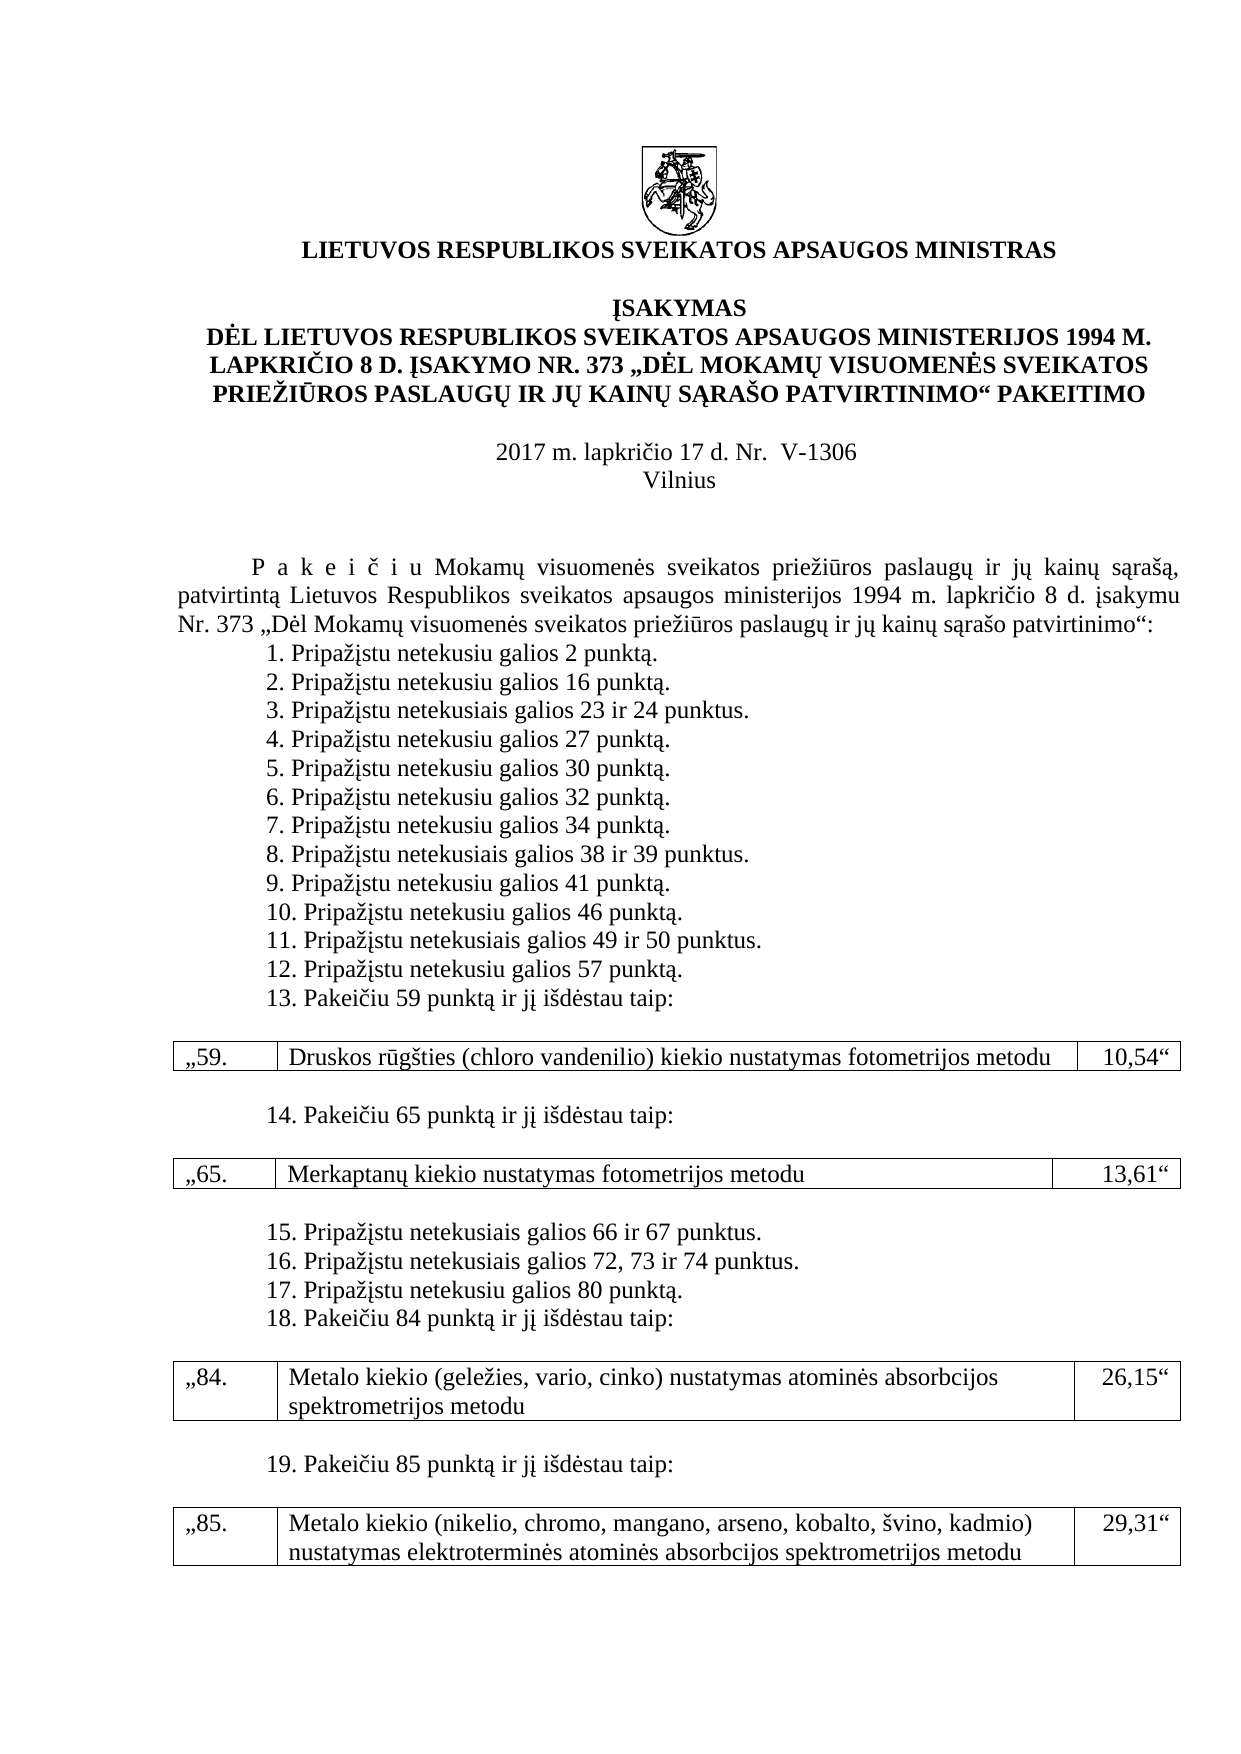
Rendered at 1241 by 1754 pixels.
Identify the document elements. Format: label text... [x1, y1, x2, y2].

text Vilnius [177, 466, 1181, 494]
table_header Metalo kiekio (nikelio, chromo, mangano, arseno, kobalto, švino, kadmio) nustatymas elektroterminės atominės absorbcijos spektrometrijos metodu [278, 1508, 1074, 1565]
text 19. Pakeičiu 85 punktą ir jį išdėstau taip: [177, 1449, 1181, 1478]
text 15. Pripažįstu netekusiais galios 66 ir 67 punktus. [177, 1217, 1181, 1246]
table_header 10,54“ [1078, 1042, 1180, 1070]
table_header 29,31“ [1075, 1508, 1180, 1565]
table_header 13,61“ [1053, 1159, 1180, 1187]
text 2. Pripažįstu netekusiu galios 16 punktą. [177, 667, 1181, 696]
text 13. Pakeičiu 59 punktą ir jį išdėstau taip: [177, 983, 1181, 1012]
text 18. Pakeičiu 84 punktą ir jį išdėstau taip: [177, 1303, 1181, 1332]
text 2017 m. lapkričio 17 d. Nr. V-1306 [177, 437, 1181, 466]
text P a k e i č i u Mokamų visuomenės sveikatos priežiūros paslaugų ir jų kainų sąrašą, patvirtintą Lietuvos Respublikos sveikatos apsaugos ministerijos 1994 m. lapkričio 8 d. įsakymu Nr. 373 „Dėl Mokamų visuomenės sveikatos priežiūros paslaugų ir jų kainų sąrašo patvirtinimo“: [177, 552, 1181, 638]
table_header „59. [174, 1042, 277, 1070]
text 16. Pripažįstu netekusiais galios 72, 73 ir 74 punktus. [177, 1246, 1181, 1275]
text 5. Pripažįstu netekusiu galios 30 punktą. [177, 753, 1181, 782]
text DĖL LIETUVOS RESPUBLIKOS SVEIKATOS APSAUGOS MINISTERIJOS 1994 M. LAPKRIČIO 8 D. ĮSAKYMO NR. 373 „DĖL MOKAMŲ VISUOMENĖS SVEIKATOS PRIEŽIŪROS PASLAUGŲ IR JŲ KAINŲ SĄRAŠO PATVIRTINIMO“ PAKEITIMO [177, 322, 1181, 408]
text 7. Pripažįstu netekusiu galios 34 punktą. [177, 811, 1181, 839]
text 11. Pripažįstu netekusiais galios 49 ir 50 punktus. [177, 926, 1181, 954]
table_header „85. [174, 1508, 277, 1565]
table_header Merkaptanų kiekio nustatymas fotometrijos metodu [276, 1159, 1052, 1187]
table_header Metalo kiekio (geležies, vario, cinko) nustatymas atominės absorbcijos spektrometrijos metodu [278, 1362, 1074, 1419]
text 6. Pripažįstu netekusiu galios 32 punktą. [177, 782, 1181, 811]
text 1. Pripažįstu netekusiu galios 2 punktą. [177, 638, 1181, 667]
table_header „65. [174, 1159, 275, 1187]
text 8. Pripažįstu netekusiais galios 38 ir 39 punktus. [177, 839, 1181, 868]
text 14. Pakeičiu 65 punktą ir jį išdėstau taip: [177, 1100, 1181, 1129]
text 3. Pripažįstu netekusiais galios 23 ir 24 punktus. [177, 696, 1181, 724]
table_header Druskos rūgšties (chloro vandenilio) kiekio nustatymas fotometrijos metodu [278, 1042, 1077, 1070]
text 12. Pripažįstu netekusiu galios 57 punktą. [177, 954, 1181, 983]
text 9. Pripažįstu netekusiu galios 41 punktą. [177, 868, 1181, 897]
table_header 26,15“ [1075, 1362, 1180, 1419]
table_header „84. [174, 1362, 277, 1419]
text LIETUVOS RESPUBLIKOS SVEIKATOS APSAUGOS MINISTRAS [177, 236, 1181, 264]
text 4. Pripažįstu netekusiu galios 27 punktą. [177, 724, 1181, 753]
text 17. Pripažįstu netekusiu galios 80 punktą. [177, 1275, 1181, 1303]
text ĮSAKYMAS [177, 293, 1181, 322]
text 10. Pripažįstu netekusiu galios 46 punktą. [177, 897, 1181, 926]
